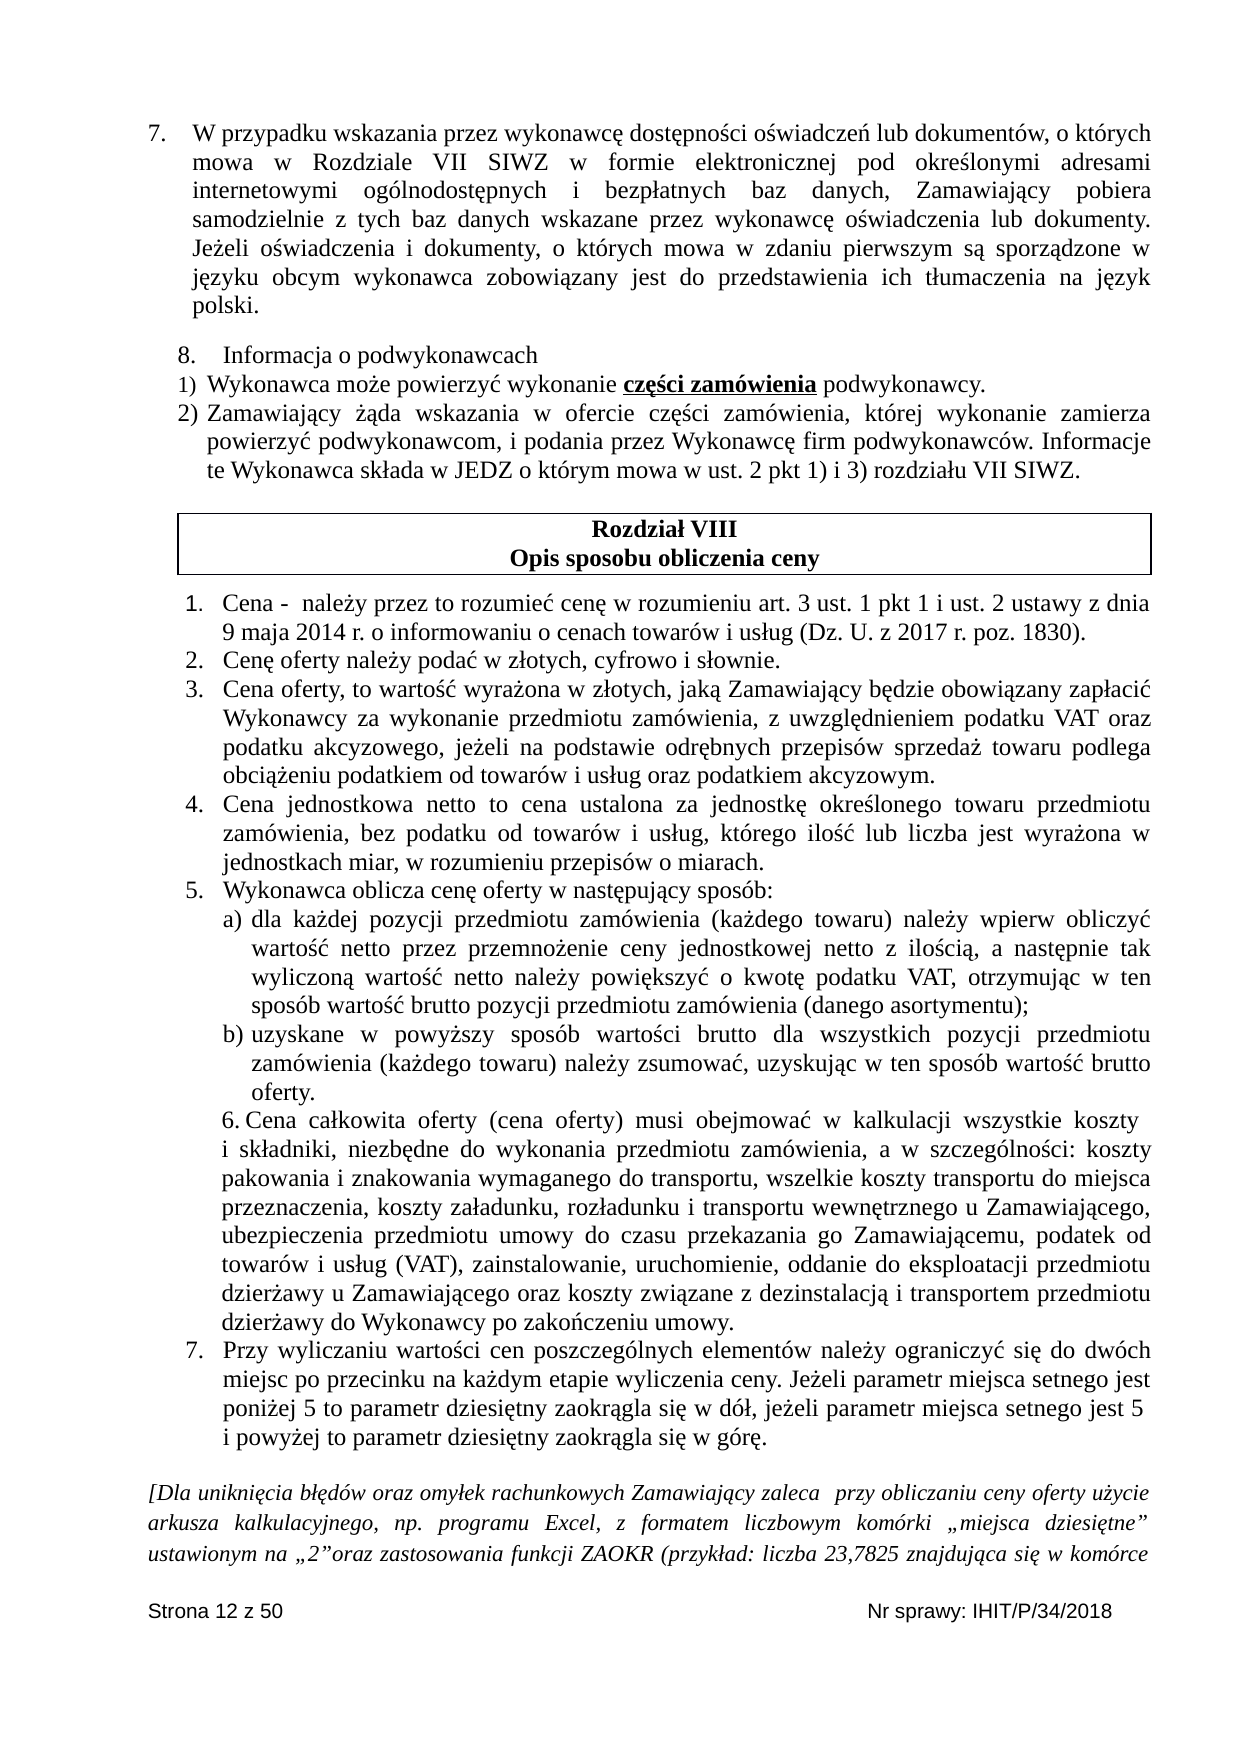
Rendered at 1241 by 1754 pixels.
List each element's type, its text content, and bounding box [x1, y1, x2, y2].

list Wykonawca może powierzyć wykonanie części zamówienia podwykonawcy. [177, 369, 1152, 398]
list Zamawiający żąda wskazania w ofercie części zamówienia, której wykonanie zamierza powierzyć podwykonawcom, i podania przez Wykonawcę firm podwykonawców. Informacje te Wykonawca składa w JEDZ o którym mowa w ust. 2 pkt 1) i 3) rozdziału VII SIWZ. [177, 398, 1152, 484]
text [Dla uniknięcia błędów oraz omyłek rachunkowych Zamawiający zaleca przy obliczaniu ceny oferty użycie arkusza kalkulacyjnego, np. programu Excel, z formatem liczbowym komórki „miejsca dziesiętne” ustawionym na „2”oraz zastosowania funkcji ZAOKR (przykład: liczba 23,7825 znajdująca się w komórce [148, 1479, 1152, 1566]
text Opis sposobu obliczenia ceny [179, 541, 1150, 574]
list dla każdej pozycji przedmiotu zamówienia (każdego towaru) należy wpierw obliczyć wartość netto przez przemnożenie ceny jednostkowej netto z ilością, a następnie tak wyliczoną wartość netto należy powiększyć o kwotę podatku VAT, otrzymując w ten sposób wartość brutto pozycji przedmiotu zamówienia (danego asortymentu); [223, 904, 1152, 1019]
list Cena oferty, to wartość wyrażona w złotych, jaką Zamawiający będzie obowiązany zapłacić Wykonawcy za wykonanie przedmiotu zamówienia, z uwzględnieniem podatku VAT oraz podatku akcyzowego, jeżeli na podstawie odrębnych przepisów sprzedaż towaru podlega obciążeniu podatkiem od towarów i usług oraz podatkiem akcyzowym. [185, 674, 1152, 789]
list Przy wyliczaniu wartości cen poszczególnych elementów należy ograniczyć się do dwóch miejsc po przecinku na każdym etapie wyliczenia ceny. Jeżeli parametr miejsca setnego jest poniżej 5 to parametr dziesiętny zaokrągla się w dół, jeżeli parametr miejsca setnego jest 5 i powyżej to parametr dziesiętny zaokrągla się w górę. [185, 1335, 1152, 1450]
list Cenę oferty należy podać w złotych, cyfrowo i słownie. [185, 645, 1152, 674]
list Cena całkowita oferty (cena oferty) musi obejmować w kalkulacji wszystkie koszty i składniki, niezbędne do wykonania przedmiotu zamówienia, a w szczególności: koszty pakowania i znakowania wymaganego do transportu, wszelkie koszty transportu do miejsca przeznaczenia, koszty załadunku, rozładunku i transportu wewnętrznego u Zamawiającego, ubezpieczenia przedmiotu umowy do czasu przekazania go Zamawiającemu, podatek od towarów i usług (VAT), zainstalowanie, uruchomienie, oddanie do eksploatacji przedmiotu dzierżawy u Zamawiającego oraz koszty związane z dezinstalacją i transportem przedmiotu dzierżawy do Wykonawcy po zakończeniu umowy. [221, 1105, 1152, 1335]
list Informacja o podwykonawcach [177, 340, 1152, 369]
list uzyskane w powyższy sposób wartości brutto dla wszystkich pozycji przedmiotu zamówienia (każdego towaru) należy zsumować, uzyskując w ten sposób wartość brutto oferty. [223, 1019, 1152, 1105]
list W przypadku wskazania przez wykonawcę dostępności oświadczeń lub dokumentów, o których mowa w Rozdziale VII SIWZ w formie elektronicznej pod określonymi adresami internetowymi ogólnodostępnych i bezpłatnych baz danych, Zamawiający pobiera samodzielnie z tych baz danych wskazane przez wykonawcę oświadczenia lub dokumenty. Jeżeli oświadczenia i dokumenty, o których mowa w zdaniu pierwszym są sporządzone w języku obcym wykonawca zobowiązany jest do przedstawienia ich tłumaczenia na język polski. [148, 118, 1152, 319]
text Rozdział VIII [179, 514, 1150, 541]
list Wykonawca oblicza cenę oferty w następujący sposób: [185, 875, 1152, 904]
list Cena jednostkowa netto to cena ustalona za jednostkę określonego towaru przedmiotu zamówienia, bez podatku od towarów i usług, którego ilość lub liczba jest wyrażona w jednostkach miar, w rozumieniu przepisów o miarach. [185, 789, 1152, 875]
list Cena - należy przez to rozumieć cenę w rozumieniu art. 3 ust. 1 pkt 1 i ust. 2 ustawy z dnia 9 maja 2014 r. o informowaniu o cenach towarów i usług (Dz. U. z 2017 r. poz. 1830). [185, 588, 1152, 645]
